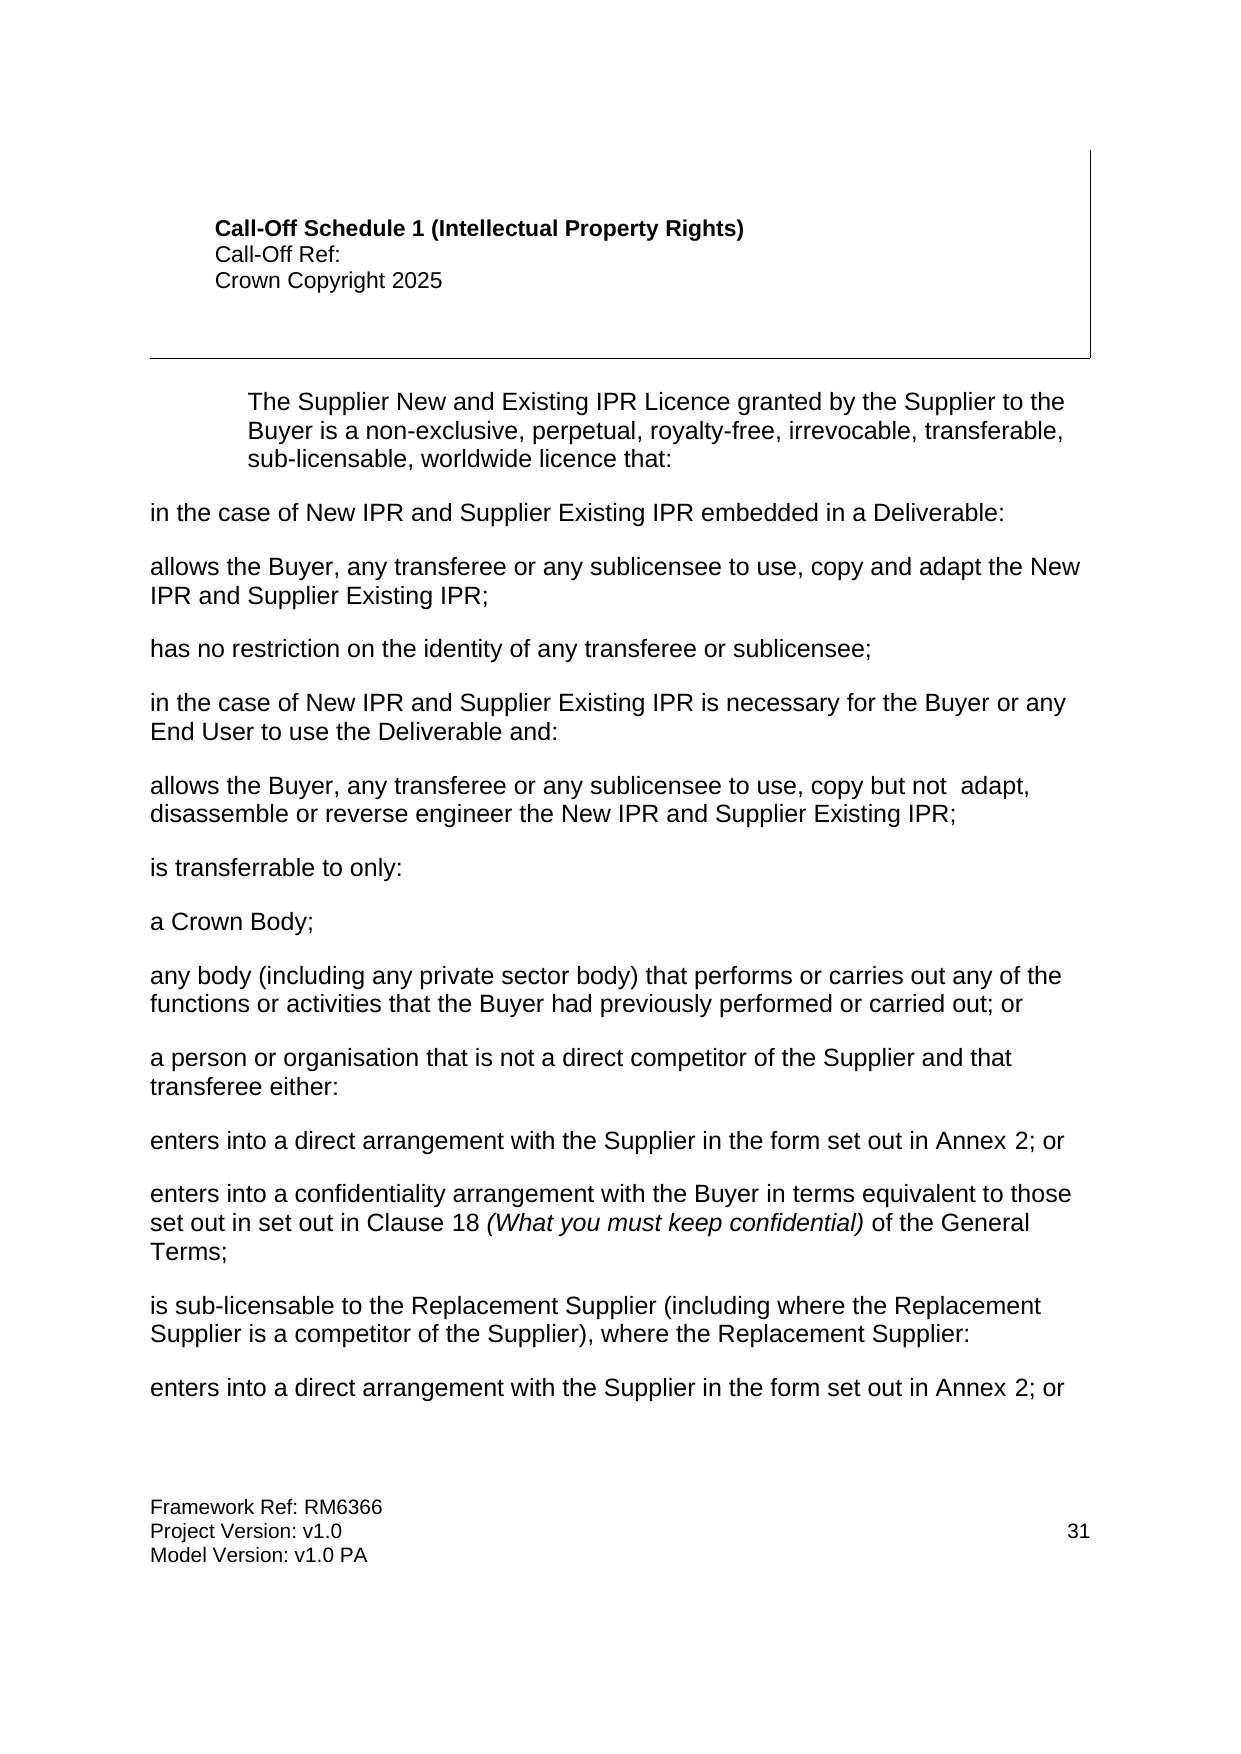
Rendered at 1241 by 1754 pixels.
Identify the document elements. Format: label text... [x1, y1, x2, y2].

subtitle a Crown Body; [150, 907, 1090, 936]
subtitle a person or organisation that is not a direct competitor of the Supplier and that transferee either: [150, 1043, 1090, 1101]
subtitle in the case of New IPR and Supplier Existing IPR embedded in a Deliverable: [150, 498, 1090, 527]
subtitle has no restriction on the identity of any transferee or sublicensee; [150, 634, 1090, 663]
subtitle enters into a confidentiality arrangement with the Buyer in terms equivalent to those set out in set out in Clause 18 (What you must keep confidential) of the General Terms; [150, 1179, 1090, 1266]
subtitle in the case of New IPR and Supplier Existing IPR is necessary for the Buyer or any End User to use the Deliverable and: [150, 688, 1090, 746]
subtitle allows the Buyer, any transferee or any sublicensee to use, copy and adapt the New IPR and Supplier Existing IPR; [150, 552, 1090, 609]
subtitle enters into a direct arrangement with the Supplier in the form set out in Annex 2; or [150, 1373, 1090, 1402]
subtitle is transferrable to only: [150, 853, 1090, 882]
subtitle any body (including any private sector body) that performs or carries out any of the functions or activities that the Buyer had previously performed or carried out; or [150, 961, 1090, 1018]
subtitle allows the Buyer, any transferee or any sublicensee to use, copy but not adapt, disassemble or reverse engineer the New IPR and Supplier Existing IPR; [150, 771, 1090, 828]
subtitle The Supplier New and Existing IPR Licence granted by the Supplier to the Buyer is a non-exclusive, perpetual, royalty-free, irrevocable, transferable, sub-licensable, worldwide licence that: [247, 387, 1090, 473]
subtitle is sub-licensable to the Replacement Supplier (including where the Replacement Supplier is a competitor of the Supplier), where the Replacement Supplier: [150, 1291, 1090, 1348]
subtitle enters into a direct arrangement with the Supplier in the form set out in Annex 2; or [150, 1126, 1090, 1154]
